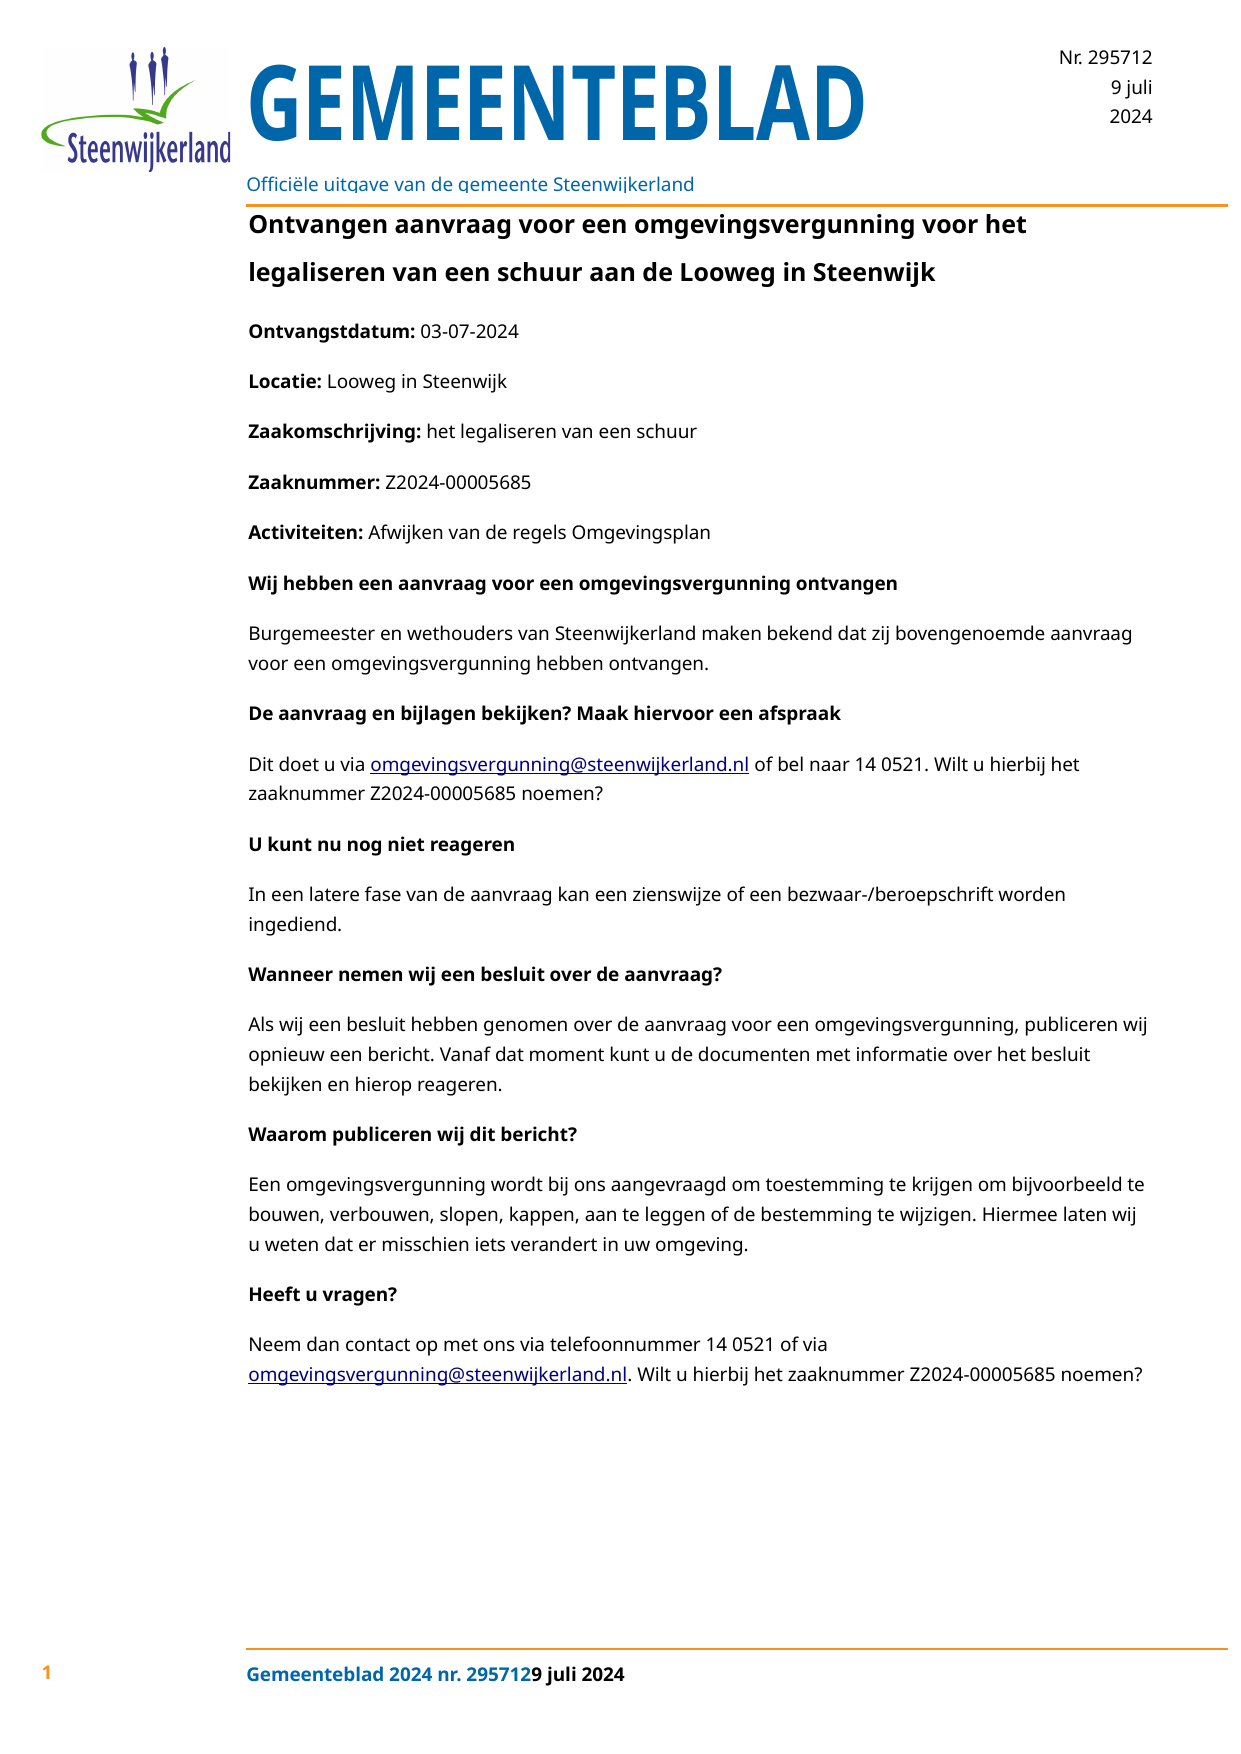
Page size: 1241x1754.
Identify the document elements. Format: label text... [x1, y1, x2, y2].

text Een omgevingsvergunning wordt bij ons aangevraagd om toestemming te krijgen om bijvoorbeeld te bouwen, verbouwen, slopen, kappen, aan te leggen of de bestemming te wijzigen. Hiermee laten wij u weten dat er misschien iets verandert in uw omgeving. [248, 1172, 1152, 1257]
text Waarom publiceren wij dit bericht? [248, 1121, 1152, 1147]
text De aanvraag en bijlagen bekijken? Maak hiervoor een afspraak [248, 700, 1152, 726]
text Ontvangstdatum: 03-07-2024 [248, 318, 1152, 344]
text Wij hebben een aanvraag voor een omgevingsvergunning ontvangen [248, 570, 1152, 596]
text In een latere fase van de aanvraag kan een zienswijze of een bezwaar-/beroepschrift worden ingediend. [248, 881, 1152, 937]
text Locatie: Looweg in Steenwijk [248, 368, 1152, 394]
text Als wij een besluit hebben genomen over de aanvraag voor een omgevingsvergunning, publiceren wij opnieuw een bericht. Vanaf dat moment kunt u de documenten met informatie over het besluit bekijken en hierop reageren. [248, 1012, 1152, 1097]
text Zaakomschrijving: het legaliseren van een schuur [248, 419, 1152, 444]
text Zaaknummer: Z2024-00005685 [248, 469, 1152, 495]
text Activiteiten: Afwijken van de regels Omgevingsplan [248, 519, 1152, 545]
picture [41, 47, 231, 172]
text Wanneer nemen wij een besluit over de aanvraag? [248, 961, 1152, 987]
text Burgemeester en wethouders van Steenwijkerland maken bekend dat zij bovengenoemde aanvraag voor een omgevingsvergunning hebben ontvangen. [248, 620, 1152, 676]
text Dit doet u via omgevingsvergunning@steenwijkerland.nl of bel naar 14 0521. Wilt u hierbij het zaaknummer Z2024-00005685 noemen? [248, 751, 1152, 806]
text U kunt nu nog niet reageren [248, 831, 1152, 857]
text Ontvangen aanvraag voor een omgevingsvergunning voor het legaliseren van een schuur aan de Looweg in Steenwijk [248, 207, 1152, 288]
text Neem dan contact op met ons via telefoonnummer 14 0521 of via omgevingsvergunning@steenwijkerland.nl. Wilt u hierbij het zaaknummer Z2024-00005685 noemen? [248, 1332, 1152, 1387]
text Heeft u vragen? [248, 1281, 1152, 1307]
